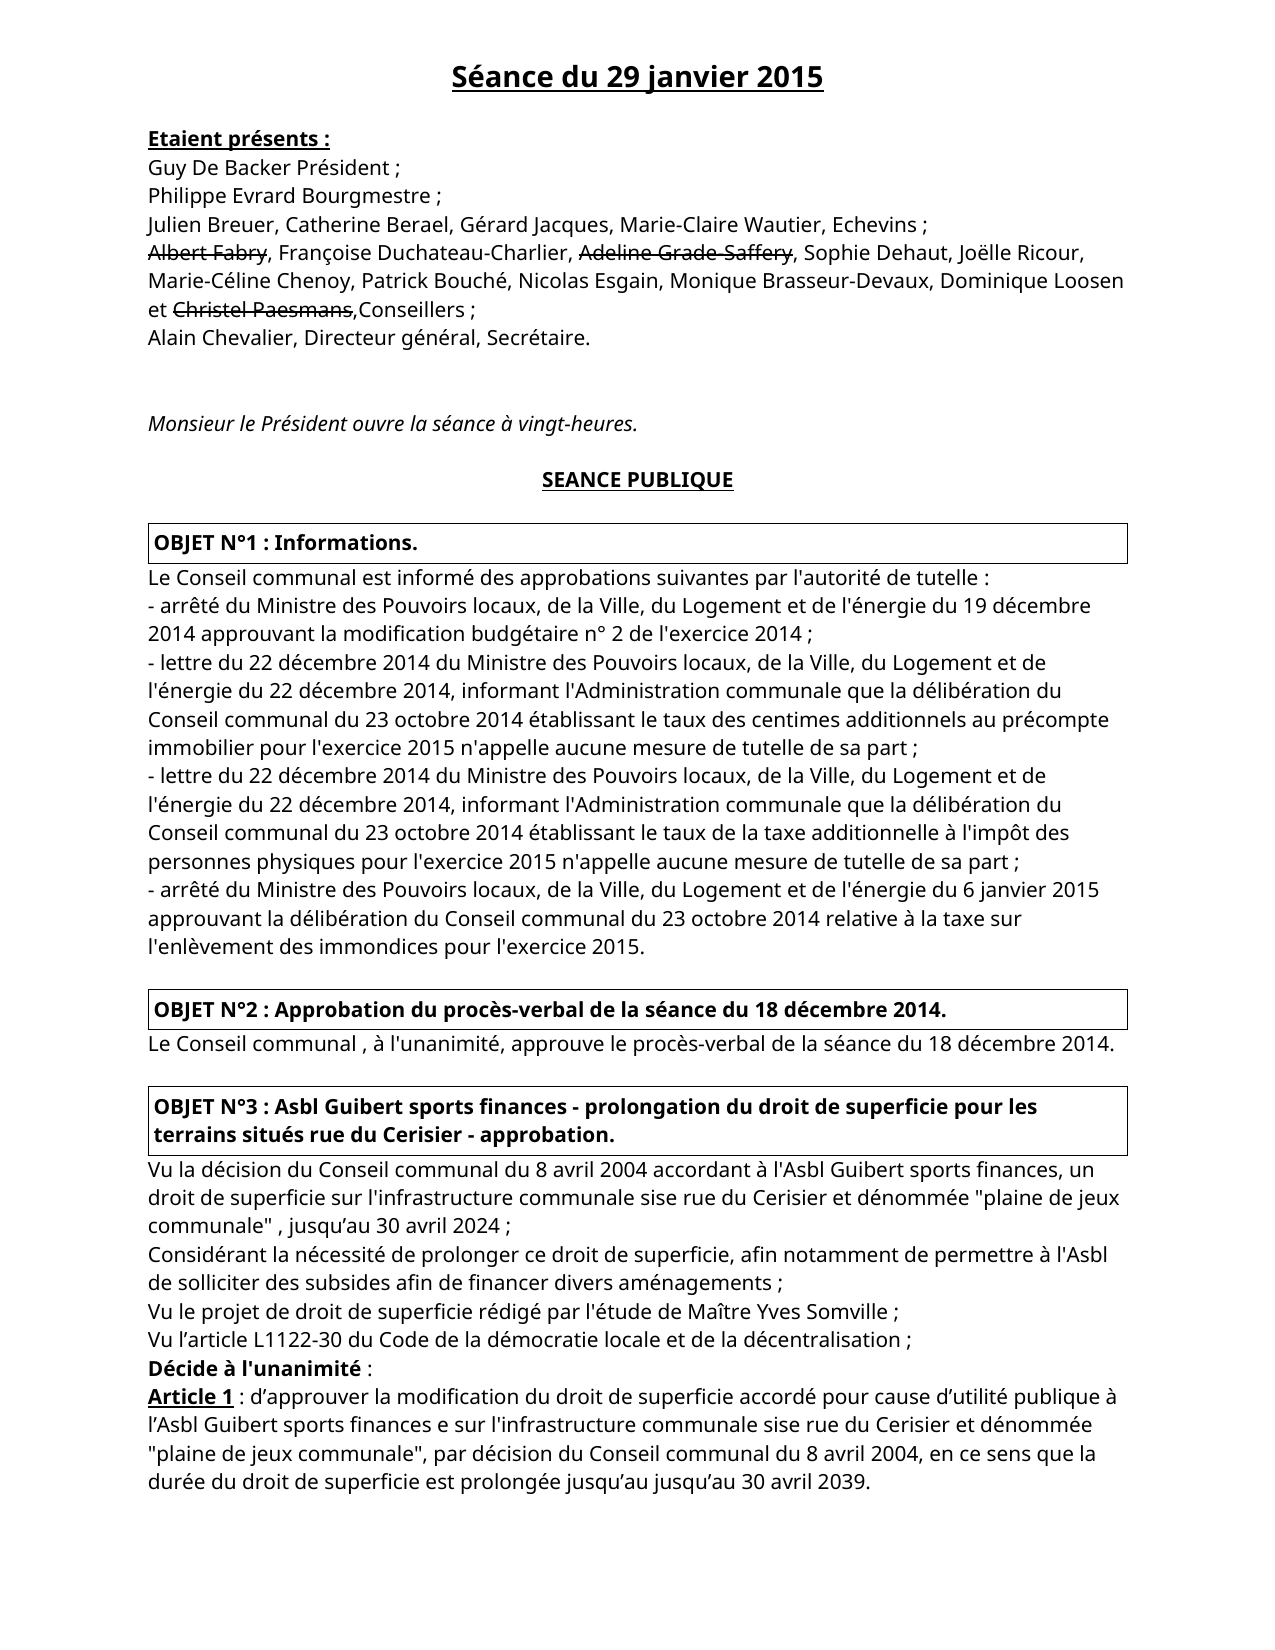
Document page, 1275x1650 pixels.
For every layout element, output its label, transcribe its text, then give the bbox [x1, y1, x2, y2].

text Vu la décision du Conseil communal du 8 avril 2004 accordant à l'Asbl Guibert sports finances, un droit de superficie sur l'infrastructure communale sise rue du Cerisier et dénommée "plaine de jeux communale" , jusqu’au 30 avril 2024 ; [148, 1156, 1127, 1240]
text Vu l’article L1122-30 du Code de la démocratie locale et de la décentralisation ; [148, 1325, 1127, 1354]
text - arrêté du Ministre des Pouvoirs locaux, de la Ville, du Logement et de l'énergie du 6 janvier 2015 approuvant la délibération du Conseil communal du 23 octobre 2014 relative à la taxe sur l'enlèvement des immondices pour l'exercice 2015. [148, 875, 1127, 961]
text SEANCE PUBLIQUE [148, 466, 1127, 494]
text Décide à l'unanimité : [148, 1354, 1127, 1382]
text Vu le projet de droit de superficie rédigé par l'étude de Maître Yves Somville ; [148, 1297, 1127, 1325]
text Etaient présents : [148, 124, 1127, 153]
text - lettre du 22 décembre 2014 du Ministre des Pouvoirs locaux, de la Ville, du Logement et de l'énergie du 22 décembre 2014, informant l'Administration communale que la délibération du Conseil communal du 23 octobre 2014 établissant le taux de la taxe additionnelle à l'impôt des personnes physiques pour l'exercice 2015 n'appelle aucune mesure de tutelle de sa part ; [148, 762, 1127, 875]
text Guy De Backer Président ; Philippe Evrard Bourgmestre ; Julien Breuer, Catherine Berael, Gérard Jacques, Marie-Claire Wautier, Echevins ; Albert Fabry, Françoise Duchateau-Charlier, Adeline Grade-Saffery, Sophie Dehaut, Joëlle Ricour, Marie-Céline Chenoy, Patrick Bouché, Nicolas Esgain, Monique Brasseur-Devaux, Dominique Loosen et Christel Paesmans,Conseillers ; Alain Chevalier, Directeur général, Secrétaire. [148, 153, 1127, 352]
table_header OBJET N°1 : Informations. [149, 524, 1127, 562]
text - arrêté du Ministre des Pouvoirs locaux, de la Ville, du Logement et de l'énergie du 19 décembre 2014 approuvant la modification budgétaire n° 2 de l'exercice 2014 ; [148, 591, 1127, 648]
table_header OBJET N°3 : Asbl Guibert sports finances - prolongation du droit de superficie pour les terrains situés rue du Cerisier - approbation. [149, 1087, 1127, 1154]
text Le Conseil communal est informé des approbations suivantes par l'autorité de tutelle : [148, 564, 1127, 591]
text Monsieur le Président ouvre la séance à vingt-heures. [148, 409, 1127, 437]
text Article 1 : d’approuver la modification du droit de superficie accordé pour cause d’utilité publique à l’Asbl Guibert sports finances e sur l'infrastructure communale sise rue du Cerisier et dénommée "plaine de jeux communale", par décision du Conseil communal du 8 avril 2004, en ce sens que la durée du droit de superficie est prolongée jusqu’au jusqu’au 30 avril 2039. [148, 1382, 1127, 1496]
text Le Conseil communal , à l'unanimité, approuve le procès-verbal de la séance du 18 décembre 2014. [148, 1030, 1127, 1058]
text Séance du 29 janvier 2015 [148, 56, 1127, 96]
table_header OBJET N°2 : Approbation du procès-verbal de la séance du 18 décembre 2014. [149, 990, 1127, 1029]
text - lettre du 22 décembre 2014 du Ministre des Pouvoirs locaux, de la Ville, du Logement et de l'énergie du 22 décembre 2014, informant l'Administration communale que la délibération du Conseil communal du 23 octobre 2014 établissant le taux des centimes additionnels au précompte immobilier pour l'exercice 2015 n'appelle aucune mesure de tutelle de sa part ; [148, 648, 1127, 762]
text Considérant la nécessité de prolonger ce droit de superficie, afin notamment de permettre à l'Asbl de solliciter des subsides afin de financer divers aménagements ; [148, 1240, 1127, 1297]
